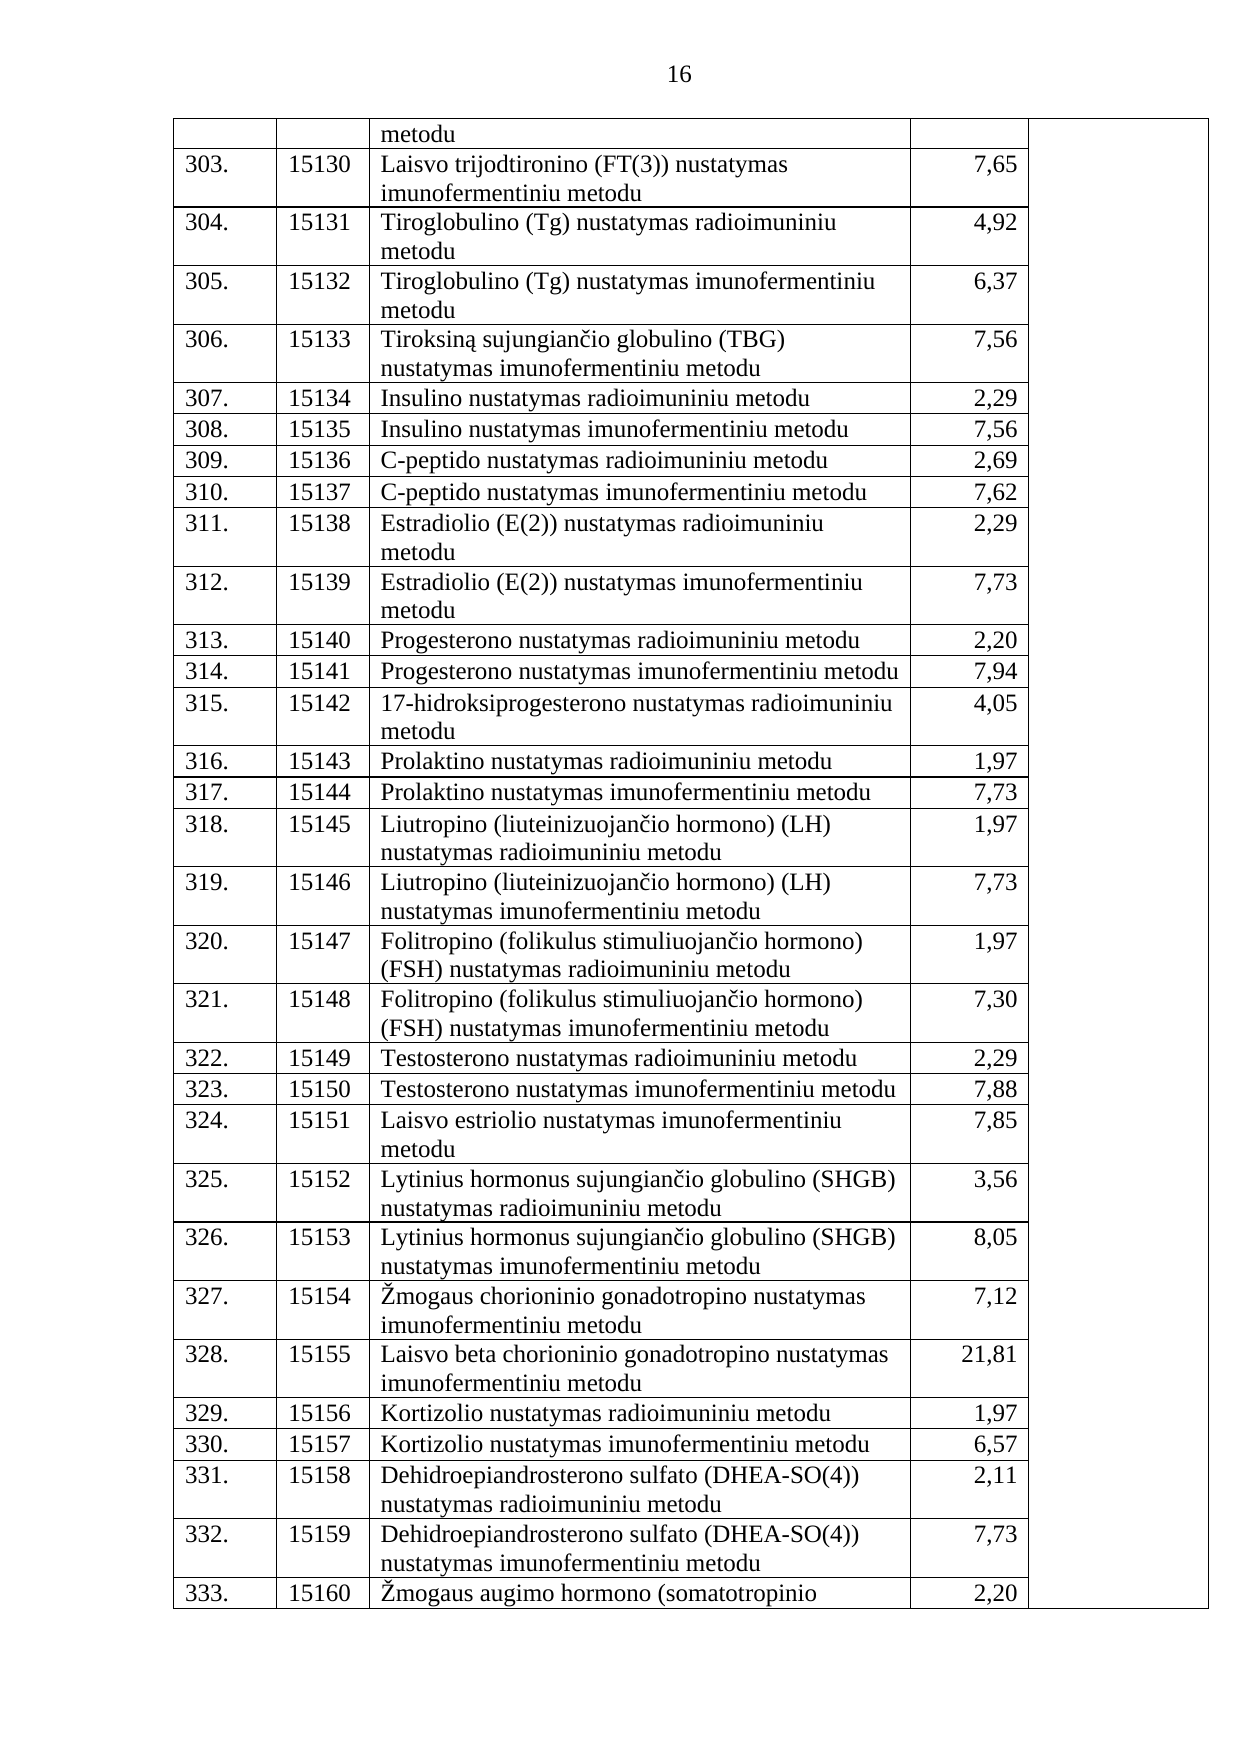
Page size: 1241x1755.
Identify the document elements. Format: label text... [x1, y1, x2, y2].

table_cell 2,11 [911, 1461, 1028, 1518]
table_cell 1,97 [911, 1398, 1028, 1428]
table_cell 15147 [277, 926, 369, 983]
table_cell 15149 [277, 1043, 369, 1073]
table_cell Folitropino (folikulus stimuliuojančio hormono) (FSH) nustatymas radioimuniniu metodu [370, 926, 910, 983]
table_cell 321. [174, 984, 276, 1042]
table_cell 7,12 [911, 1281, 1028, 1338]
table_cell [1209, 265, 1222, 323]
table_cell 324. [174, 1105, 276, 1163]
table_cell [1209, 925, 1222, 983]
table_cell 15157 [277, 1429, 369, 1459]
table_cell 310. [174, 477, 276, 507]
table_cell 15156 [277, 1398, 369, 1428]
table_cell Tiroglobulino (Tg) nustatymas imunofermentiniu metodu [370, 266, 910, 323]
table_cell 15144 [277, 778, 369, 808]
table_cell [1209, 118, 1222, 148]
table_cell 320. [174, 926, 276, 983]
table_cell 317. [174, 778, 276, 808]
table_cell [1209, 655, 1222, 687]
table_cell Tiroksiną sujungiančio globulino (TBG) nustatymas imunofermentiniu metodu [370, 325, 910, 382]
table_cell 318. [174, 809, 276, 866]
table_cell 6,57 [911, 1429, 1028, 1459]
table_cell 7,56 [911, 414, 1028, 444]
table_cell C-peptido nustatymas imunofermentiniu metodu [370, 477, 910, 507]
table_cell [911, 119, 1028, 148]
table_cell 1,97 [911, 809, 1028, 866]
table_cell 314. [174, 656, 276, 687]
table_cell 7,73 [911, 1519, 1028, 1577]
table_cell [1209, 1339, 1222, 1397]
table_cell 2,69 [911, 446, 1028, 476]
table_cell 304. [174, 208, 276, 265]
table_cell 15141 [277, 656, 369, 687]
table_cell Kortizolio nustatymas imunofermentiniu metodu [370, 1429, 910, 1459]
table_cell Prolaktino nustatymas radioimuniniu metodu [370, 746, 910, 776]
table_cell 15133 [277, 325, 369, 382]
table_cell [1209, 1042, 1222, 1073]
table_cell 15153 [277, 1223, 369, 1280]
table_cell 2,20 [911, 625, 1028, 655]
table_cell 330. [174, 1429, 276, 1459]
table_cell 328. [174, 1340, 276, 1397]
table_cell Laisvo beta chorioninio gonadotropino nustatymas imunofermentiniu metodu [370, 1340, 910, 1397]
table_cell Tiroglobulino (Tg) nustatymas radioimuniniu metodu [370, 208, 910, 265]
table_cell 7,30 [911, 984, 1028, 1042]
table_cell 322. [174, 1043, 276, 1073]
table_cell Insulino nustatymas imunofermentiniu metodu [370, 414, 910, 444]
table_cell 319. [174, 867, 276, 925]
table_cell 3,56 [911, 1164, 1028, 1221]
table_cell 15134 [277, 383, 369, 413]
table_cell [1209, 1397, 1222, 1428]
table_cell 7,56 [911, 325, 1028, 382]
table_cell [1209, 687, 1222, 745]
table_cell 7,73 [911, 567, 1028, 624]
table_cell [1209, 1221, 1222, 1280]
table_cell 312. [174, 567, 276, 624]
table_cell 2,29 [911, 508, 1028, 566]
table_cell Progesterono nustatymas radioimuniniu metodu [370, 625, 910, 655]
table_cell 15140 [277, 625, 369, 655]
table_cell 7,94 [911, 656, 1028, 687]
table_cell [1209, 1280, 1222, 1338]
table_cell 325. [174, 1164, 276, 1221]
table_cell 329. [174, 1398, 276, 1428]
table_cell [1209, 324, 1222, 382]
table_cell [1209, 413, 1222, 444]
table_cell 15154 [277, 1281, 369, 1338]
table_cell 7,62 [911, 477, 1028, 507]
table_cell 6,37 [911, 266, 1028, 323]
table_cell 331. [174, 1461, 276, 1518]
table_cell Estradiolio (E(2)) nustatymas imunofermentiniu metodu [370, 567, 910, 624]
table_cell Dehidroepiandrosterono sulfato (DHEA-SO(4)) nustatymas imunofermentiniu metodu [370, 1519, 910, 1577]
table_cell 17-hidroksiprogesterono nustatymas radioimuniniu metodu [370, 688, 910, 745]
table_cell 7,88 [911, 1074, 1028, 1104]
table_cell [1209, 1104, 1222, 1163]
table_cell 8,05 [911, 1223, 1028, 1280]
table_cell 333. [174, 1578, 276, 1608]
table_cell Žmogaus chorioninio gonadotropino nustatymas imunofermentiniu metodu [370, 1281, 910, 1338]
table_cell 4,92 [911, 208, 1028, 265]
table_cell [1209, 866, 1222, 925]
table_cell 15158 [277, 1461, 369, 1518]
table_cell 326. [174, 1223, 276, 1280]
table_cell 315. [174, 688, 276, 745]
table_cell [1209, 507, 1222, 566]
table_cell Prolaktino nustatymas imunofermentiniu metodu [370, 778, 910, 808]
table_cell 15143 [277, 746, 369, 776]
table_cell Lytinius hormonus sujungiančio globulino (SHGB) nustatymas imunofermentiniu metodu [370, 1223, 910, 1280]
table_cell 15145 [277, 809, 369, 866]
table_cell Dehidroepiandrosterono sulfato (DHEA-SO(4)) nustatymas radioimuniniu metodu [370, 1461, 910, 1518]
table_cell 15152 [277, 1164, 369, 1221]
table_cell 2,29 [911, 1043, 1028, 1073]
table_cell Folitropino (folikulus stimuliuojančio hormono) (FSH) nustatymas imunofermentiniu metodu [370, 984, 910, 1042]
table_cell metodu [370, 119, 910, 148]
table_cell 15138 [277, 508, 369, 566]
table_cell 303. [174, 149, 276, 206]
table_cell Liutropino (liuteinizuojančio hormono) (LH) nustatymas radioimuniniu metodu [370, 809, 910, 866]
table_cell 15131 [277, 208, 369, 265]
table_cell 1,97 [911, 926, 1028, 983]
table_cell 21,81 [911, 1340, 1028, 1397]
table_cell [1209, 445, 1222, 476]
table_cell 308. [174, 414, 276, 444]
table_cell 15155 [277, 1340, 369, 1397]
table_cell 323. [174, 1074, 276, 1104]
table_cell Laisvo estriolio nustatymas imunofermentiniu metodu [370, 1105, 910, 1163]
table_cell Laisvo trijodtironino (FT(3)) nustatymas imunofermentiniu metodu [370, 149, 910, 206]
table_cell 15146 [277, 867, 369, 925]
table_cell 313. [174, 625, 276, 655]
table_cell 306. [174, 325, 276, 382]
table_cell [1209, 1073, 1222, 1104]
table_cell 307. [174, 383, 276, 413]
table_cell 7,73 [911, 867, 1028, 925]
table_cell [1209, 1460, 1222, 1518]
table_cell 15150 [277, 1074, 369, 1104]
table_cell [1209, 1577, 1222, 1608]
table_cell 7,65 [911, 149, 1028, 206]
table_cell 15137 [277, 477, 369, 507]
table_cell 15160 [277, 1578, 369, 1608]
table_cell 2,20 [911, 1578, 1028, 1608]
table_cell Insulino nustatymas radioimuniniu metodu [370, 383, 910, 413]
table_cell Žmogaus augimo hormono (somatotropinio [370, 1578, 910, 1608]
table_cell [1209, 808, 1222, 866]
table_cell Testosterono nustatymas radioimuniniu metodu [370, 1043, 910, 1073]
table_cell 2,29 [911, 383, 1028, 413]
table_cell 15148 [277, 984, 369, 1042]
table_cell 309. [174, 446, 276, 476]
table_cell [1209, 476, 1222, 507]
table_cell [1209, 745, 1222, 776]
table_cell 311. [174, 508, 276, 566]
table_cell Progesterono nustatymas imunofermentiniu metodu [370, 656, 910, 687]
table_cell [1209, 148, 1222, 206]
table_cell [1209, 206, 1222, 265]
table_cell C-peptido nustatymas radioimuniniu metodu [370, 446, 910, 476]
table_cell [1209, 776, 1222, 808]
table_cell Liutropino (liuteinizuojančio hormono) (LH) nustatymas imunofermentiniu metodu [370, 867, 910, 925]
table_cell 305. [174, 266, 276, 323]
table_cell 15159 [277, 1519, 369, 1577]
table_cell 1,97 [911, 746, 1028, 776]
table_cell 15151 [277, 1105, 369, 1163]
table_cell [1209, 983, 1222, 1042]
table_cell [277, 119, 369, 148]
table_cell 4,05 [911, 688, 1028, 745]
table_cell [1209, 624, 1222, 655]
table_cell 316. [174, 746, 276, 776]
table_cell Lytinius hormonus sujungiančio globulino (SHGB) nustatymas radioimuniniu metodu [370, 1164, 910, 1221]
table_cell [1209, 1428, 1222, 1459]
table_cell 15139 [277, 567, 369, 624]
table_cell [174, 119, 276, 148]
table_cell [1209, 566, 1222, 624]
table_cell 332. [174, 1519, 276, 1577]
table_cell 7,73 [911, 778, 1028, 808]
table_cell Testosterono nustatymas imunofermentiniu metodu [370, 1074, 910, 1104]
table_cell 15136 [277, 446, 369, 476]
table_cell 7,85 [911, 1105, 1028, 1163]
table_cell 15130 [277, 149, 369, 206]
table_cell 15142 [277, 688, 369, 745]
table_cell Kortizolio nustatymas radioimuniniu metodu [370, 1398, 910, 1428]
table_cell 327. [174, 1281, 276, 1338]
table_cell Estradiolio (E(2)) nustatymas radioimuniniu metodu [370, 508, 910, 566]
table_cell [1209, 1518, 1222, 1577]
table_cell 15132 [277, 266, 369, 323]
table_cell [1209, 382, 1222, 413]
table_cell 15135 [277, 414, 369, 444]
table_cell [1209, 1163, 1222, 1221]
table_cell Lietuvos Respublikos sveikatos apsaugos ministro 2002 m. spalio 15 d. įsakymas Nr. 505 „Dėl sveikatos apsaugos ministerijos 1996 m. kovo 26 d. įsakymo Nr. 178 „Dėl Valstybės ir savivaldybių remiamų asmens sveikatos priežiūros paslaugų kainyno patvirtinimo“ pakeitimo“ [1029, 119, 1208, 1608]
